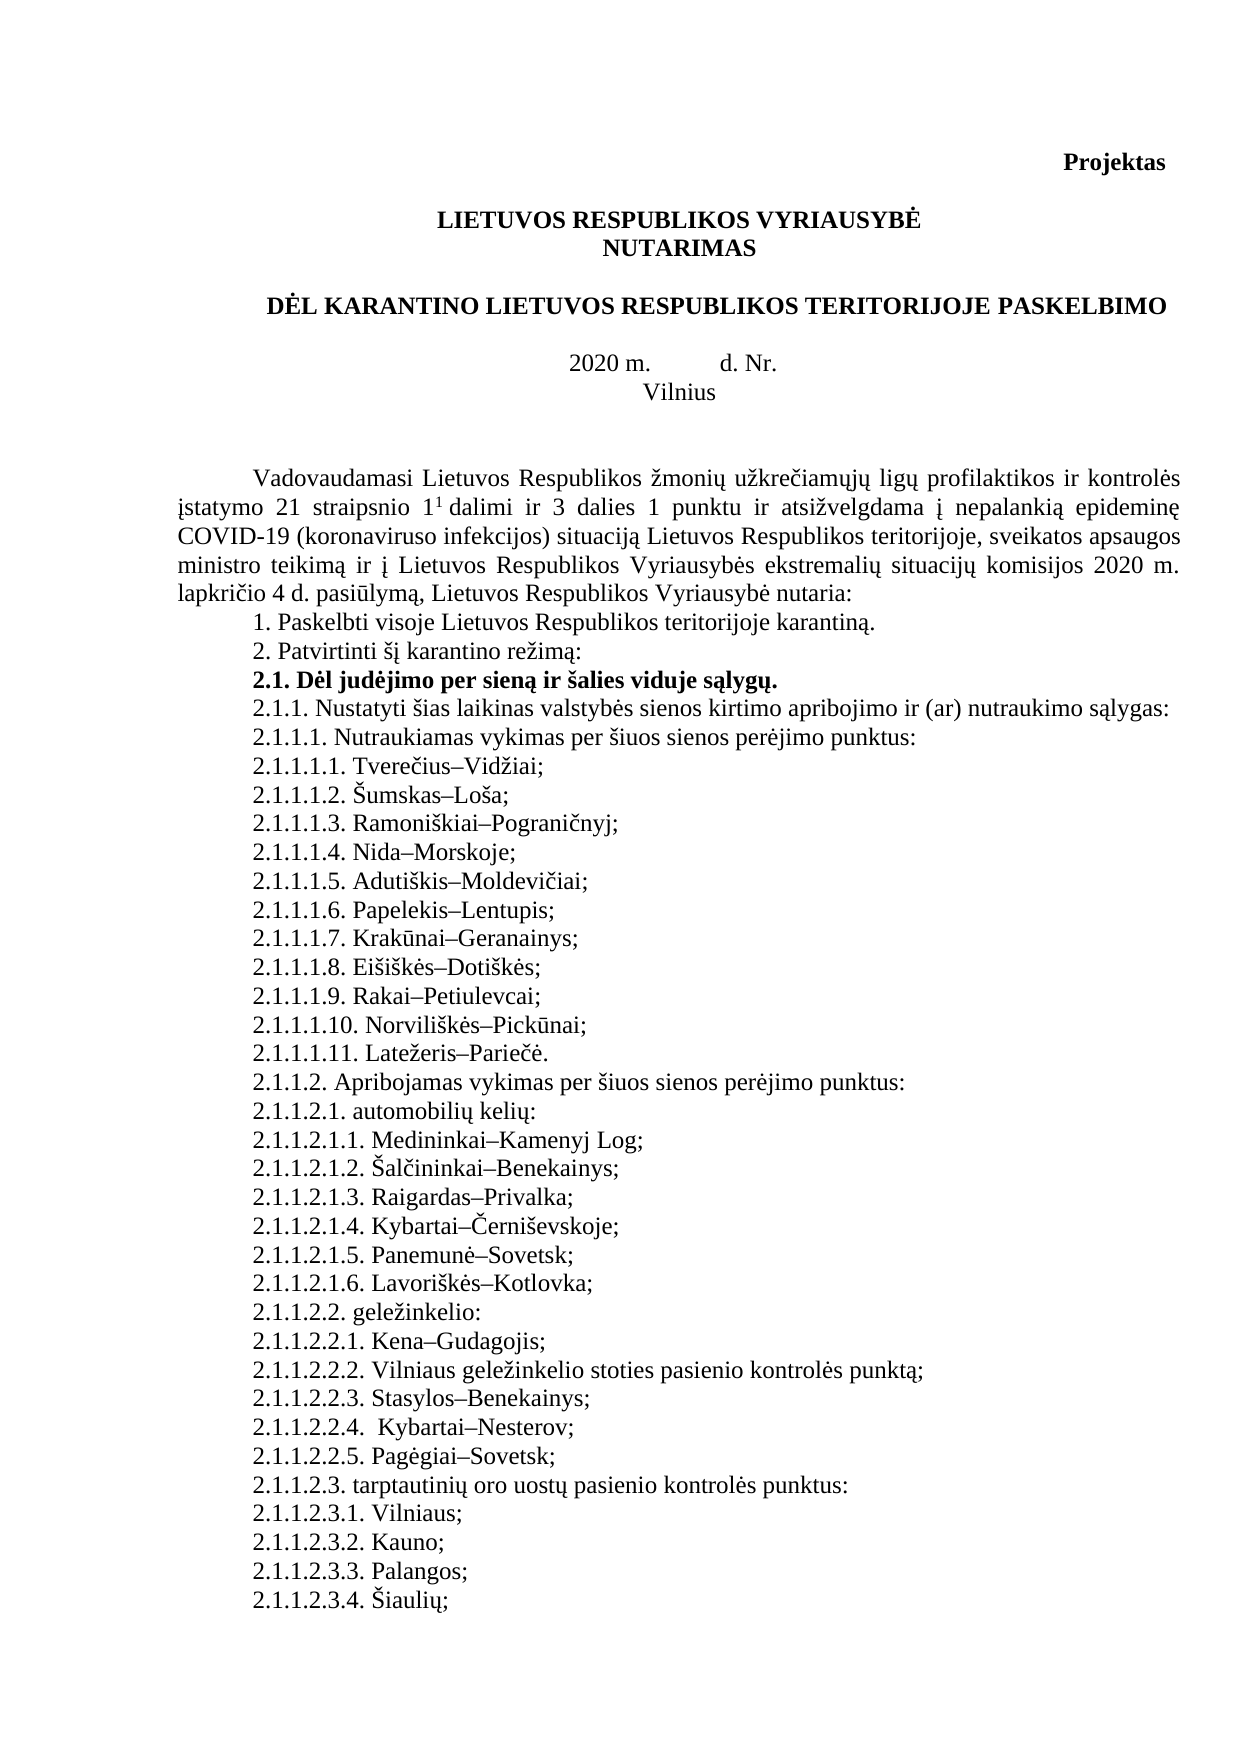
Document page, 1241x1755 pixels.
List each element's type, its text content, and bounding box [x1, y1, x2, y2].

text 2.1.1.2.3.4. Šiaulių; [177, 1585, 1181, 1613]
text 2.1.1.2.1. automobilių kelių: [177, 1096, 1181, 1125]
text 2.1.1.2.1.5. Panemunė–Sovetsk; [177, 1240, 1181, 1268]
text 2.1.1.2.3.2. Kauno; [177, 1527, 1181, 1556]
text Vilnius [177, 377, 1181, 406]
text 2.1.1.1.7. Krakūnai–Geranainys; [177, 923, 1181, 952]
text 2.1.1.2.1.6. Lavoriškės–Kotlovka; [177, 1268, 1181, 1297]
text 2.1.1.2.3. tarptautinių oro uostų pasienio kontrolės punktus: [177, 1470, 1181, 1498]
text 2.1.1.2.3.1. Vilniaus; [177, 1498, 1181, 1527]
text 2020 m. d. Nr. [177, 348, 1181, 377]
text 2.1.1.2. Apribojamas vykimas per šiuos sienos perėjimo punktus: [177, 1067, 1181, 1096]
text 2.1.1.2.2.1. Kena–Gudagojis; [177, 1326, 1181, 1355]
text NUTARIMAS [177, 233, 1181, 262]
text 1. Paskelbti visoje Lietuvos Respublikos teritorijoje karantiną. [177, 607, 1181, 636]
text 2.1.1.1. Nutraukiamas vykimas per šiuos sienos perėjimo punktus: [177, 722, 1181, 751]
text 2. Patvirtinti šį karantino režimą: [177, 636, 1181, 665]
text 2.1.1.2.2.2. Vilniaus geležinkelio stoties pasienio kontrolės punktą; [177, 1355, 1181, 1383]
text 2.1.1.1.11. Latežeris–Pariečė. [177, 1038, 1181, 1067]
text 2.1.1. Nustatyti šias laikinas valstybės sienos kirtimo apribojimo ir (ar) nutraukimo sąlygas: [177, 693, 1181, 722]
text 2.1.1.2.1.2. Šalčininkai–Benekainys; [177, 1153, 1181, 1182]
text 2.1.1.2.3.3. Palangos; [177, 1556, 1181, 1585]
text 2.1.1.1.5. Adutiškis–Moldevičiai; [177, 866, 1181, 895]
text 2.1.1.2.1.1. Medininkai–Kamenyj Log; [177, 1125, 1181, 1153]
text 2.1.1.2.1.3. Raigardas–Privalka; [177, 1182, 1181, 1211]
text Vadovaudamasi Lietuvos Respublikos žmonių užkrečiamųjų ligų profilaktikos ir kontrolės įstatymo 21 straipsnio 11 dalimi ir 3 dalies 1 punktu ir atsižvelgdama į nepalankią epideminę COVID-19 (koronaviruso infekcijos) situaciją Lietuvos Respublikos teritorijoje, sveikatos apsaugos ministro teikimą ir į Lietuvos Respublikos Vyriausybės ekstremalių situacijų komisijos 2020 m. lapkričio 4 d. pasiūlymą, Lietuvos Respublikos Vyriausybė nutaria: [177, 463, 1181, 607]
text 2.1.1.2.2. geležinkelio: [177, 1297, 1181, 1326]
text 2.1.1.1.1. Tverečius–Vidžiai; [177, 751, 1181, 780]
text DĖL KARANTINO LIETUVOS RESPUBLIKOS TERITORIJOJE PASKELBIMO [177, 291, 1181, 320]
text 2.1.1.1.9. Rakai–Petiulevcai; [177, 981, 1181, 1010]
text 2.1. Dėl judėjimo per sieną ir šalies viduje sąlygų. [177, 665, 1181, 693]
text 2.1.1.1.4. Nida–Morskoje; [177, 837, 1181, 866]
text 2.1.1.1.6. Papelekis–Lentupis; [177, 895, 1181, 923]
text 2.1.1.2.2.3. Stasylos–Benekainys; [177, 1383, 1181, 1412]
text 2.1.1.2.2.5. Pagėgiai–Sovetsk; [177, 1441, 1181, 1470]
text 2.1.1.1.3. Ramoniškiai–Pograničnyj; [177, 808, 1181, 837]
text 2.1.1.2.1.4. Kybartai–Černiševskoje; [177, 1211, 1181, 1240]
text 2.1.1.1.8. Eišiškės–Dotiškės; [177, 952, 1181, 981]
text LIETUVOS RESPUBLIKOS VYRIAUSYBĖ [177, 205, 1181, 233]
text Projektas [1063, 147, 1181, 176]
text 2.1.1.1.2. Šumskas–Loša; [177, 780, 1181, 808]
text 2.1.1.1.10. Norviliškės–Pickūnai; [177, 1010, 1181, 1038]
text 2.1.1.2.2.4. Kybartai–Nesterov; [177, 1412, 1181, 1441]
